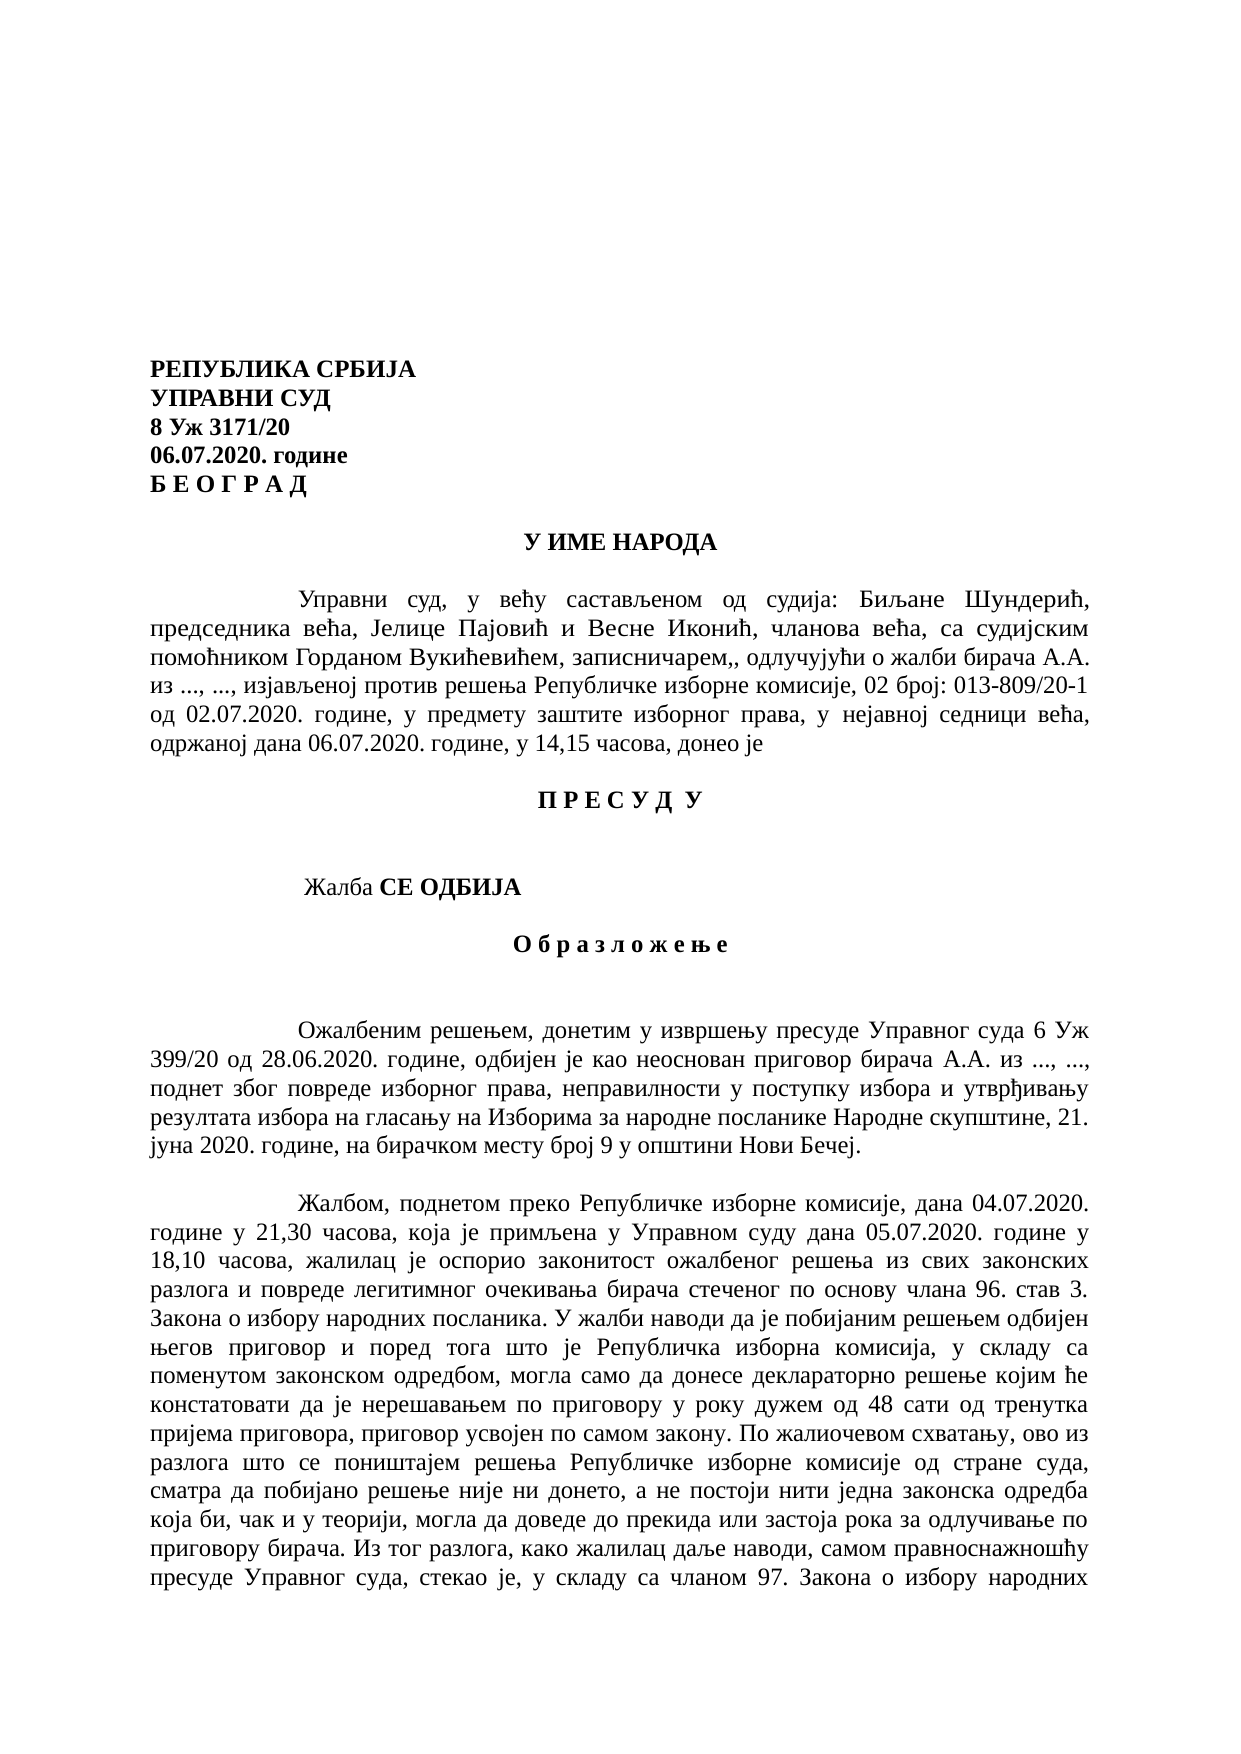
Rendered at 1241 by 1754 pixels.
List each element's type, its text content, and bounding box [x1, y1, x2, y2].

text РЕПУБЛИКА СРБИЈА [150, 148, 1090, 383]
text УПРАВНИ СУД [150, 383, 1090, 412]
text О б р а з л о ж е њ е [150, 929, 1090, 958]
text П Р Е С У Д У [150, 785, 1090, 814]
text У ИМЕ НАРОДА [150, 527, 1090, 555]
text Жалбом, поднетом преко Републичке изборне комисије, дана 04.07.2020. године у 21,30 часова, која је примљена у Управном суду дана 05.07.2020. године у 18,10 часова, жалилац је оспорио законитост ожалбеног решења из свих законских разлога и повреде легитимног очекивања бирача стеченог по основу члана 96. став 3. Закона о избору народних посланика. У жалби наводи да је побијаним решењем одбијен његов приговор и поред тога што је Републичка изборна комисија, у складу са поменутом законском одредбом, могла само да донесе деклараторно решење којим ће констатовати да је нерешавањем по приговору у року дужем од 48 сати од тренутка пријема приговора, приговор усвојен по самом закону. По жалиочевом схватању, ово из разлога што се поништајем решења Републичке изборне комисије од стране суда, сматра да побијано решење није ни донето, а не постоји нити једна законска одредба која би, чак и у теорији, могла да доведе до прекида или застоја рока за одлучивање по приговору бирача. Из тог разлога, како жалилац даље наводи, самом правноснажношћу пресуде Управног суда, стекао је, у складу са чланом 97. Закона о избору народних [150, 1188, 1090, 1590]
text Управни суд, у већу састављеном од судија: Биљане Шундерић, председника већа, Јелице Пајовић и Весне Иконић, чланова већа, са судијским помоћником Горданом Вукићевићем, записничарем,, одлучујући о жалби бирача А.А. из ..., ..., изјављеној против решења Републичке изборне комисије, 02 број: 013-809/20-1 од 02.07.2020. године, у предмету заштите изборног права, у нејавној седници већа, одржаној дана 06.07.2020. године, у 14,15 часова, донео је [150, 584, 1090, 757]
text Жалба СЕ ОДБИЈА [150, 872, 1090, 900]
text 06.07.2020. године [150, 440, 1090, 469]
text Ожалбеним решењем, донетим у извршењу пресуде Управног суда 6 Уж 399/20 од 28.06.2020. године, одбијен је као неоснован приговор бирача А.А. из ..., ..., поднет због повреде изборног права, неправилности у поступку избора и утврђивању резултата избора на гласању на Изборима за народне посланике Народне скупштине, 21. јуна 2020. године, на бирачком месту број 9 у општини Нови Бечеј. [150, 1015, 1090, 1159]
text 8 Уж 3171/20 [150, 412, 1090, 440]
text Б Е О Г Р А Д [150, 469, 1090, 498]
